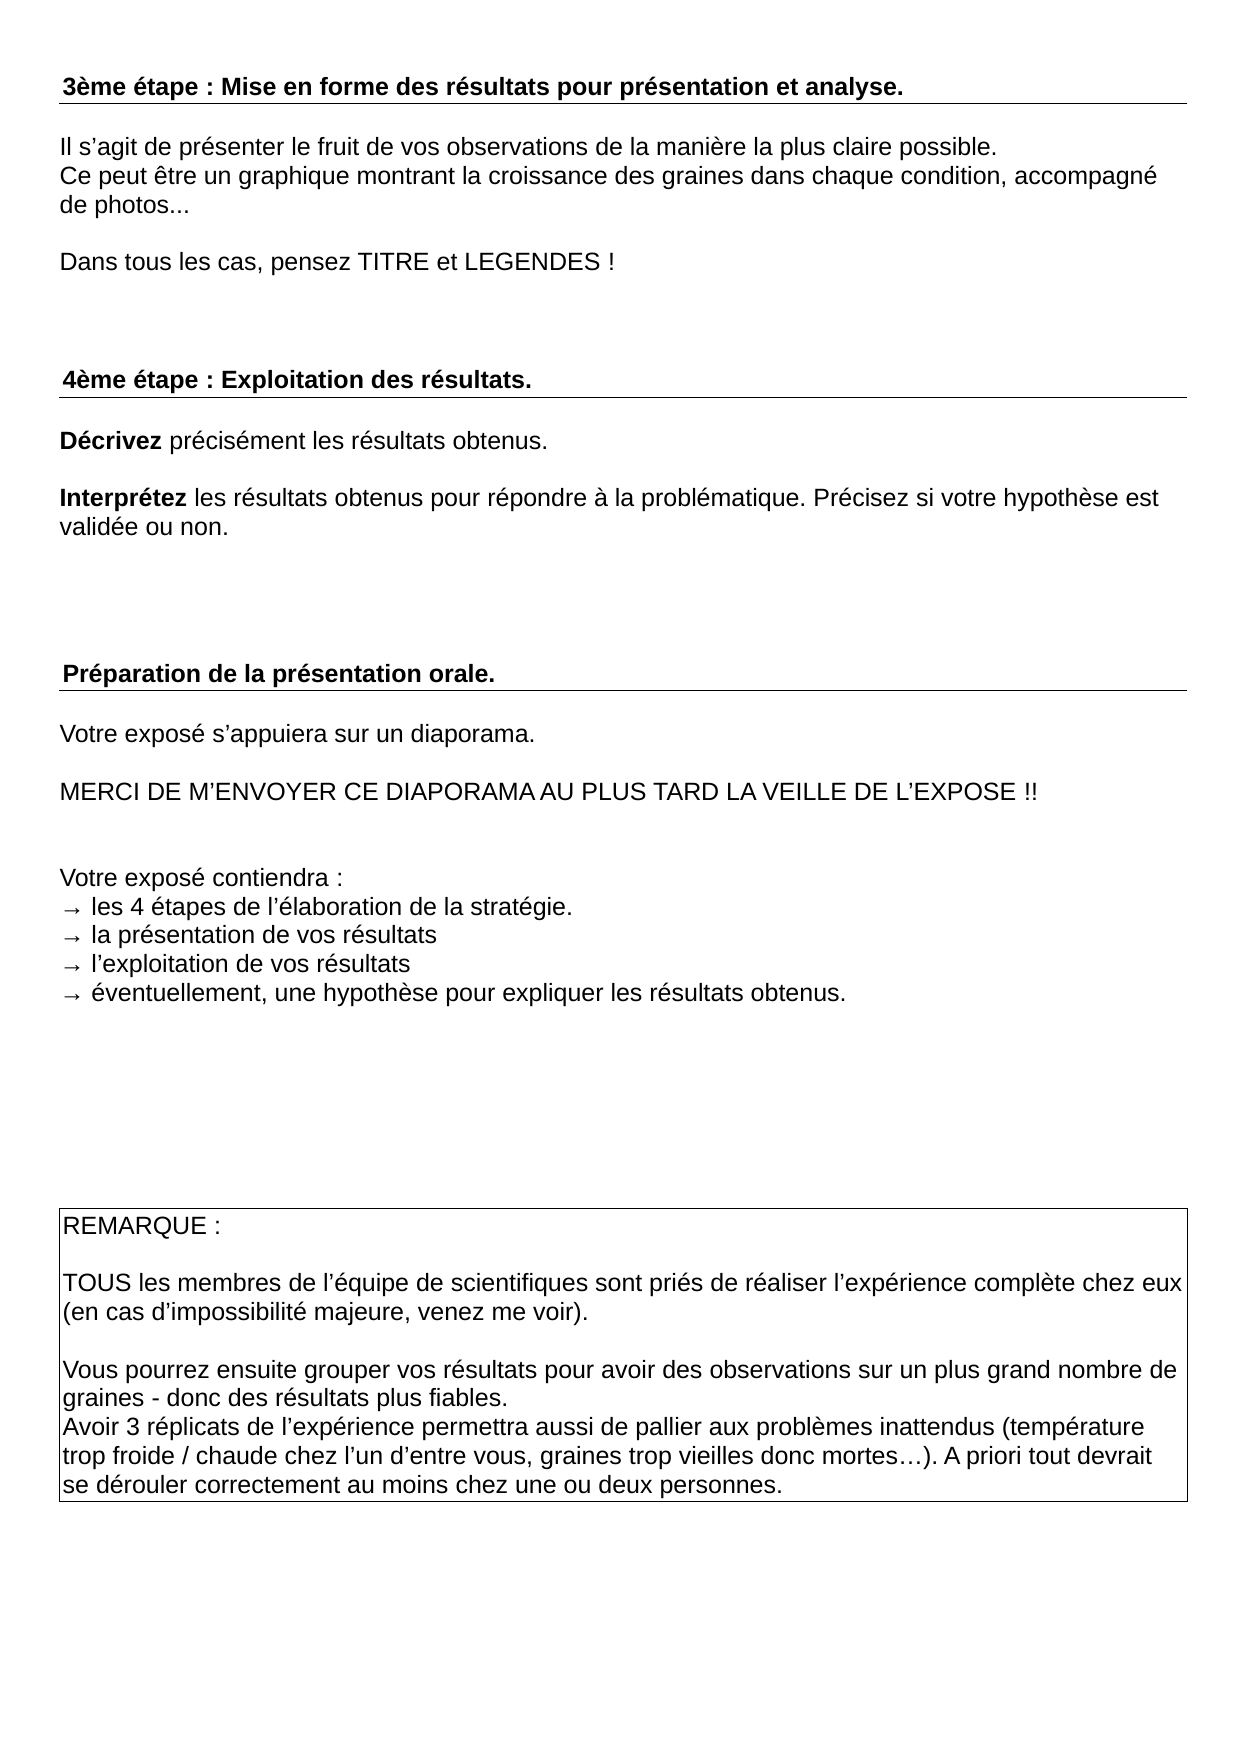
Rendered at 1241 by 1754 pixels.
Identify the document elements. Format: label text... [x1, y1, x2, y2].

text 4ème étape : Exploitation des résultats. [59, 362, 1187, 397]
text → les 4 étapes de l’élaboration de la stratégie. [59, 892, 1187, 920]
text MERCI DE M’ENVOYER CE DIAPORAMA AU PLUS TARD LA VEILLE DE L’EXPOSE !! [59, 777, 1187, 805]
text Il s’agit de présenter le fruit de vos observations de la manière la plus claire possible. [59, 132, 1187, 161]
text 3ème étape : Mise en forme des résultats pour présentation et analyse. [59, 69, 1187, 103]
text Votre exposé contiendra : [59, 863, 1187, 892]
text → la présentation de vos résultats [59, 920, 1187, 949]
text Dans tous les cas, pensez TITRE et LEGENDES ! [59, 247, 1187, 276]
text Préparation de la présentation orale. [59, 656, 1187, 690]
text Décrivez précisément les résultats obtenus. [59, 426, 1187, 454]
text → éventuellement, une hypothèse pour expliquer les résultats obtenus. [59, 978, 1187, 1007]
text REMARQUE : [60, 1209, 1187, 1239]
text TOUS les membres de l’équipe de scientifiques sont priés de réaliser l’expérience complète chez eux (en cas d’impossibilité majeure, venez me voir). [60, 1265, 1187, 1326]
text Votre exposé s’appuiera sur un diaporama. [59, 719, 1187, 748]
text Ce peut être un graphique montrant la croissance des graines dans chaque condition, accompagné de photos... [59, 161, 1187, 218]
text Vous pourrez ensuite grouper vos résultats pour avoir des observations sur un plus grand nombre de graines - donc des résultats plus fiables. [60, 1352, 1187, 1409]
text Avoir 3 réplicats de l’expérience permettra aussi de pallier aux problèmes inattendus (température trop froide / chaude chez l’un d’entre vous, graines trop vieilles donc mortes…). A priori tout devrait se dérouler correctement au moins chez une ou deux personnes. [60, 1409, 1187, 1501]
text Interprétez les résultats obtenus pour répondre à la problématique. Précisez si votre hypothèse est validée ou non. [59, 483, 1187, 541]
text → l’exploitation de vos résultats [59, 949, 1187, 978]
